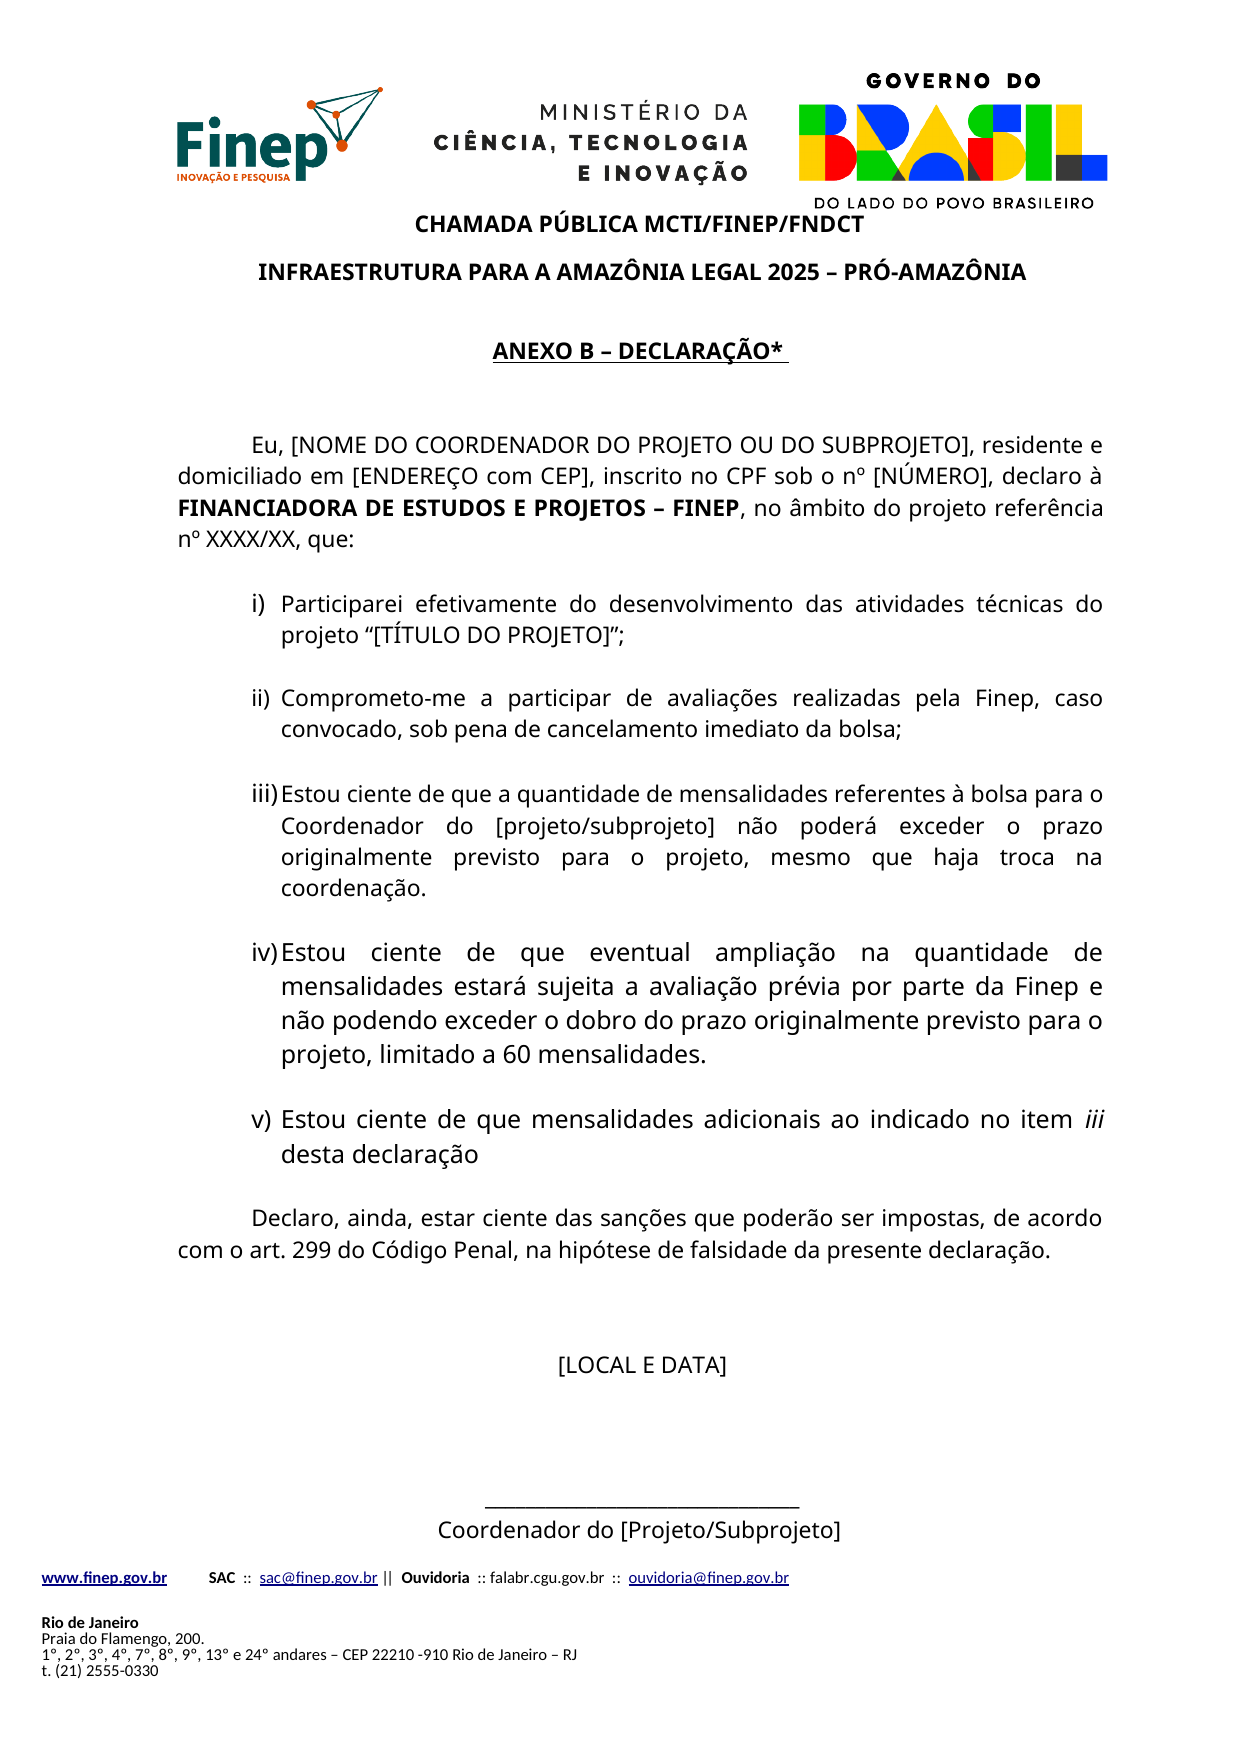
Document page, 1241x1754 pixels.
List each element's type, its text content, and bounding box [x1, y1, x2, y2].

list Estou ciente de que eventual ampliação na quantidade de mensalidades estará sujeita a avaliação prévia por parte da Finep e não podendo exceder o dobro do prazo originalmente previsto para o projeto, limitado a 60 mensalidades. [251, 935, 1104, 1071]
text Declaro, ainda, estar ciente das sanções que poderão ser impostas, de acordo com o art. 299 do Código Penal, na hipótese de falsidade da presente declaração. [177, 1202, 1104, 1266]
text Eu, [NOME DO COORDENADOR DO PROJETO OU DO SUBPROJETO], residente e domiciliado em [ENDEREÇO com CEP], inscrito no CPF sob o nº [NÚMERO], declaro à FINANCIADORA DE ESTUDOS E PROJETOS – FINEP, no âmbito do projeto referência nº XXXX/XX, que: [177, 429, 1104, 554]
list Participarei efetivamente do desenvolvimento das atividades técnicas do projeto “[TÍTULO DO PROJETO]”; [251, 585, 1104, 651]
text Coordenador do [Projeto/Subprojeto] [177, 1513, 1107, 1545]
list Estou ciente de que mensalidades adicionais ao indicado no item iii desta declaração [251, 1102, 1104, 1170]
list Comprometo-me a participar de avaliações realizadas pela Finep, caso convocado, sob pena de cancelamento imediato da bolsa; [251, 682, 1104, 744]
text _______________________________ [177, 1481, 1107, 1512]
text INFRAESTRUTURA PARA A AMAZÔNIA LEGAL 2025 – PRÓ-AMAZÔNIA [177, 256, 1107, 287]
text ANEXO B – DECLARAÇÃO* [177, 335, 1104, 367]
list Estou ciente de que a quantidade de mensalidades referentes à bolsa para o Coordenador do [projeto/subprojeto] não poderá exceder o prazo originalmente previsto para o projeto, mesmo que haja troca na coordenação. [251, 776, 1104, 903]
text [LOCAL E DATA] [177, 1349, 1107, 1381]
text CHAMADA PÚBLICA MCTI/FINEP/FNDCT [177, 208, 1107, 239]
